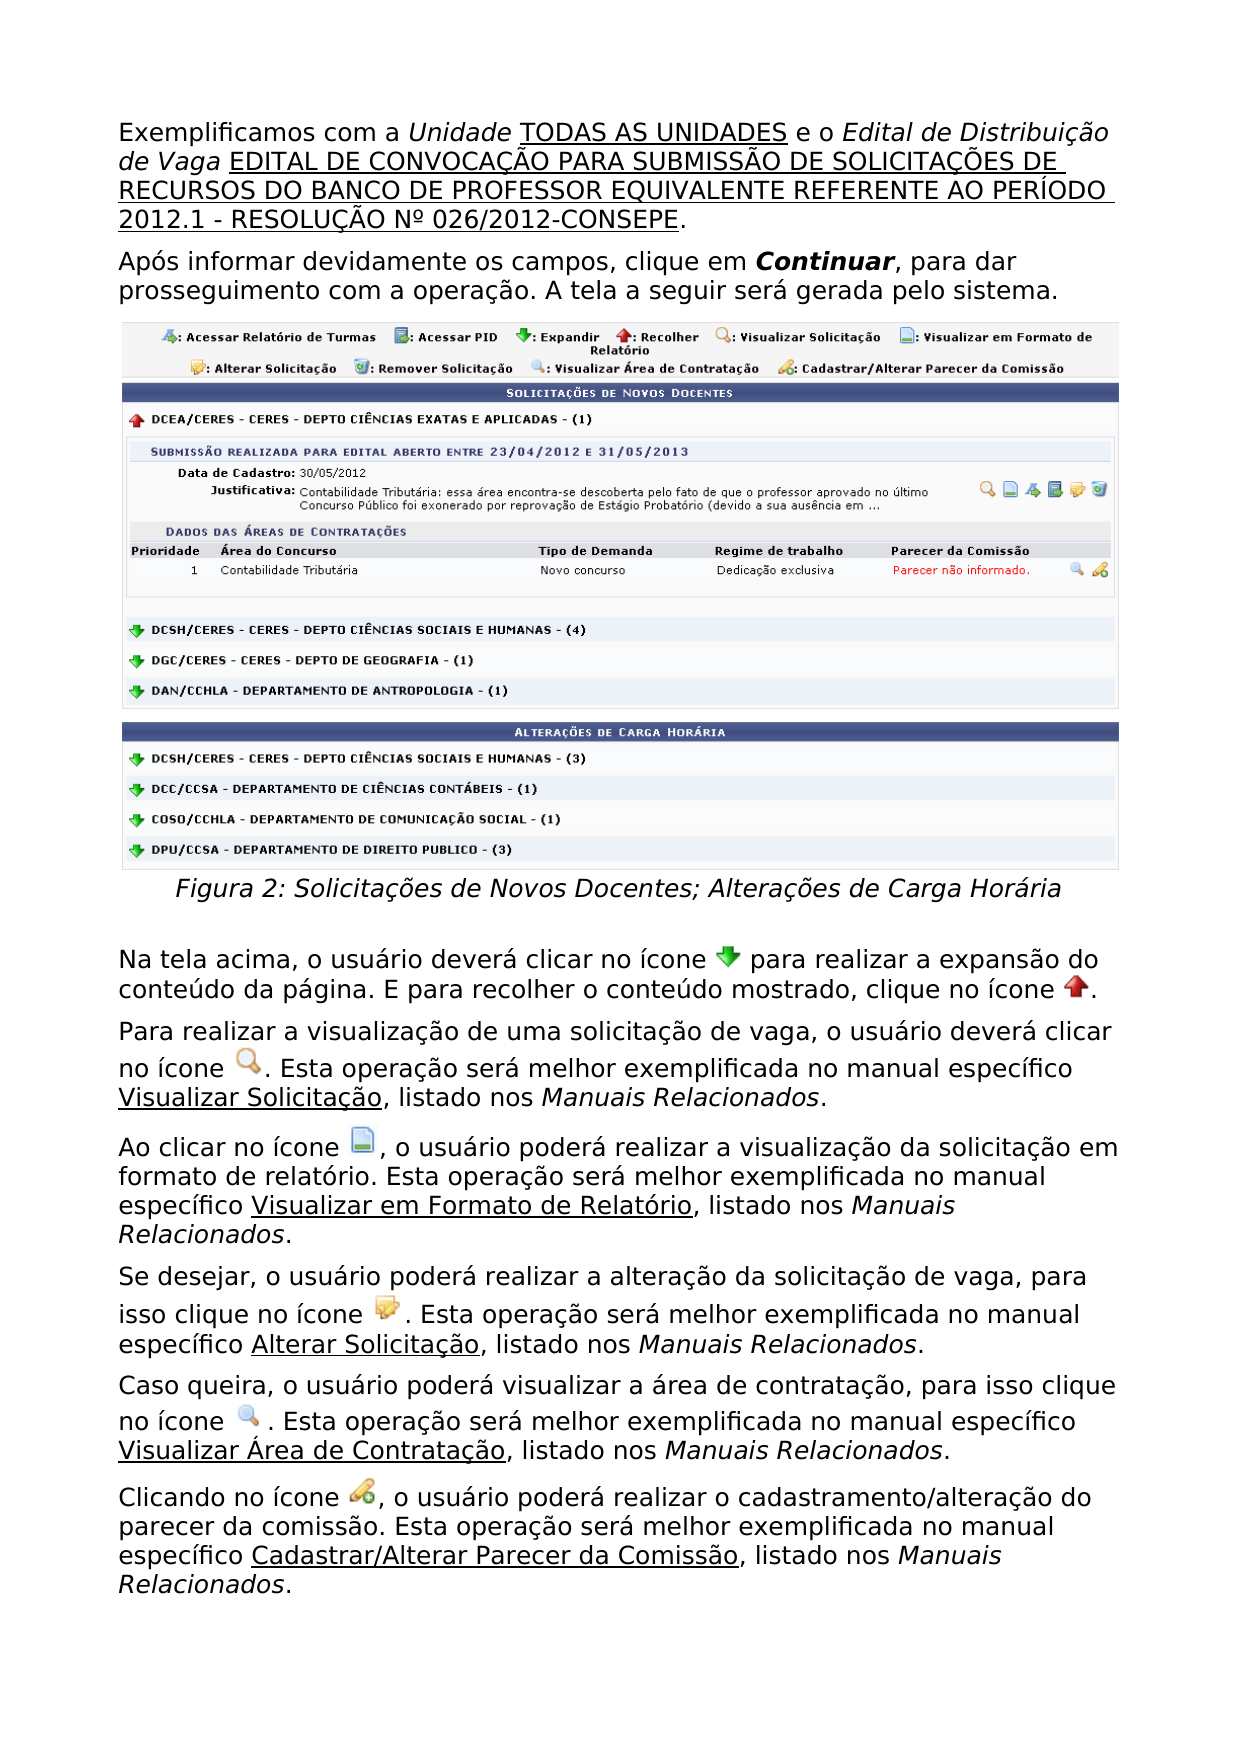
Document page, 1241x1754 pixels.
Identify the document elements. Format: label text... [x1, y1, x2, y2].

text Após informar devidamente os campos, clique em Continuar, para dar prosseguimento com a operação. A tela a seguir será gerada pelo sistema. [118, 247, 1122, 306]
picture [715, 945, 742, 969]
text Exemplificamos com a Unidade TODAS AS UNIDADES e o Edital de Distribuição de Vaga EDITAL DE CONVOCAÇÃO PARA SUBMISSÃO DE SOLICITAÇÕES DE RECURSOS DO BANCO DE PROFESSOR EQUIVALENTE REFERENTE AO PERÍODO 2012.1 - RESOLUÇÃO Nº 026/2012-CONSEPE. [118, 118, 1122, 235]
picture [347, 1124, 379, 1156]
picture [232, 1400, 267, 1431]
picture [371, 1291, 405, 1324]
text Figura 2: Solicitações de Novos Docentes; Alterações de Carga Horária [118, 875, 1122, 904]
text Ao clicar no ícone , o usuário poderá realizar a visualização da solicitação em formato de relatório. Esta operação será melhor exemplificada no manual específico Visualizar em Formato de Relatório, listado nos Manuais Relacionados. [118, 1125, 1122, 1249]
text Na tela acima, o usuário deverá clicar no ícone para realizar a expansão do conteúdo da página. E para recolher o conteúdo mostrado, clique no ícone . [118, 946, 1122, 1004]
text Clicando no ícone , o usuário poderá realizar o cadastramento/alteração do parecer da comissão. Esta operação será melhor exemplificada no manual específico Cadastrar/Alterar Parecer da Comissão, listado nos Manuais Relacionados. [118, 1478, 1122, 1599]
picture [232, 1046, 264, 1078]
text Para realizar a visualização de uma solicitação de vaga, o usuário deverá clicar no ícone . Esta operação será melhor exemplificada no manual específico Visualizar Solicitação, listado nos Manuais Relacionados. [118, 1017, 1122, 1112]
picture [1063, 975, 1090, 999]
text Caso queira, o usuário poderá visualizar a área de contratação, para isso clique no ícone . Esta operação será melhor exemplificada no manual específico Visualizar Área de Contratação, listado nos Manuais Relacionados. [118, 1372, 1122, 1466]
text Se desejar, o usuário poderá realizar a alteração da solicitação de vaga, para isso clique no ícone . Esta operação será melhor exemplificada no manual específico Alterar Solicitação, listado nos Manuais Relacionados. [118, 1262, 1122, 1359]
picture [347, 1478, 378, 1507]
picture [118, 318, 1123, 875]
